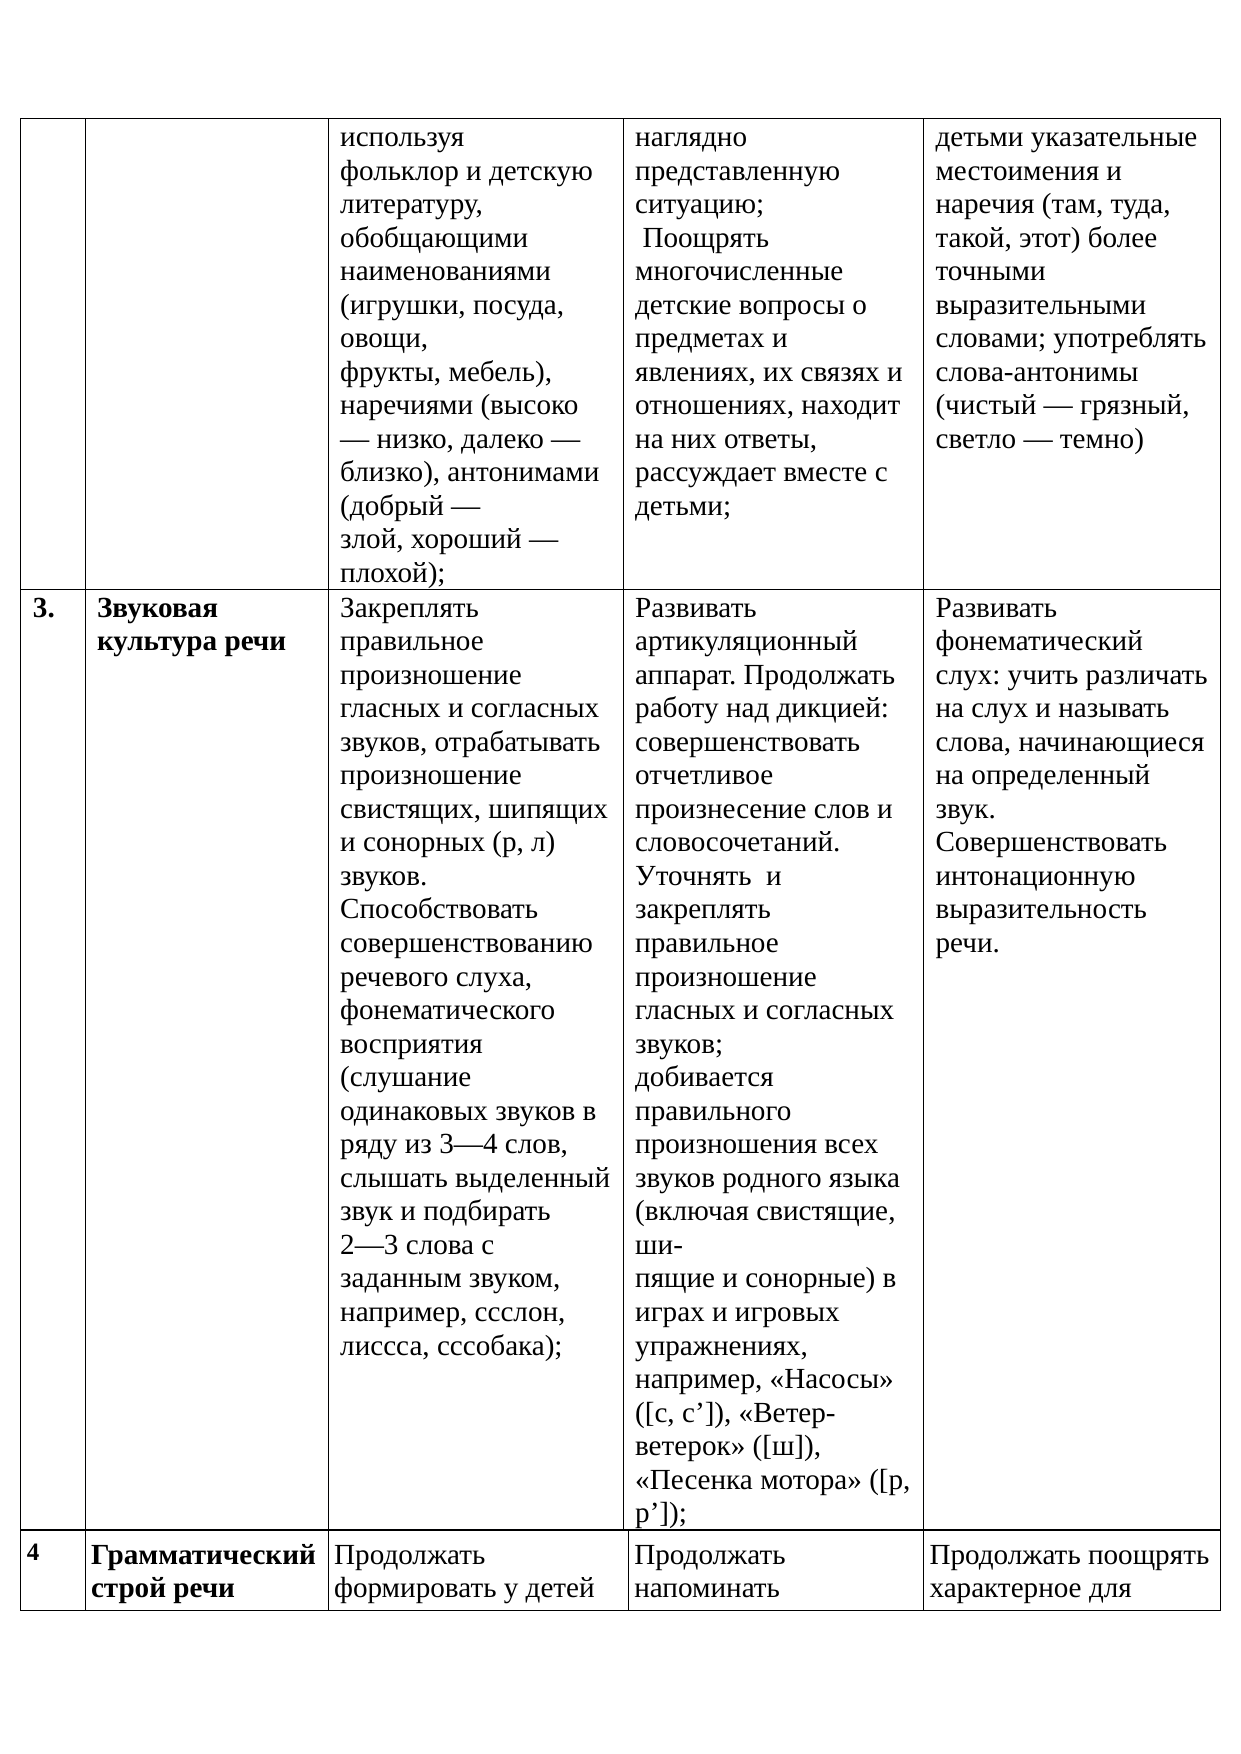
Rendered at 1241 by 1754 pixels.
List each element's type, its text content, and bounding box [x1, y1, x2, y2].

table_cell Развивать артикуляционный аппарат. Продолжать работу над дикцией: совершенствовать отчетливое произнесение слов и словосочетаний. Уточнять и закреплять правильное произношение гласных и согласных звуков; добивается правильного произношения всех звуков родного языка (включая свистящие, ши- пящие и сонорные) в играх и игровых упражнениях, например, «Насосы» ([с, с’]), «Ветер- ветерок» ([ш]), «Песенка мотора» ([р, р’]); [624, 590, 923, 1529]
table_header Продолжать напоминать [629, 1531, 923, 1609]
table_cell 3. [21, 590, 85, 1529]
table_cell Звуковая культура речи [86, 590, 328, 1529]
table_cell [86, 119, 328, 589]
table_cell [21, 119, 85, 589]
table_cell Развивать фонематический слух: учить различать на слух и называть слова, начинающиеся на определенный звук. Совершенствовать интонационную выразительность речи. [924, 590, 1220, 1529]
table_cell детьми указательные местоимения и наречия (там, туда, такой, этот) более точными выразительными словами; употреблять слова-антонимы (чистый — грязный, светло — темно) [924, 119, 1220, 589]
table_cell используя фольклор и детскую литературу, обобщающими наименованиями (игрушки, посуда, овощи, фрукты, мебель), наречиями (высоко — низко, далеко — близко), антонимами (добрый — злой, хороший — плохой); [329, 119, 623, 589]
table_header Продолжать формировать у детей [329, 1531, 628, 1609]
table_header Грамматический строй речи [86, 1531, 328, 1609]
table_header Продолжать поощрять характерное для [924, 1531, 1220, 1609]
table_header 4 [21, 1531, 85, 1609]
table_cell наглядно представленную ситуацию; Поощрять многочисленные детские вопросы о предметах и явлениях, их связях и отношениях, находит на них ответы, рассуждает вместе с детьми; [624, 119, 923, 589]
table_cell Закреплять правильное произношение гласных и согласных звуков, отрабатывать произношение свистящих, шипящих и сонорных (р, л) звуков. Способствовать совершенствованию речевого слуха, фонематического восприятия (слушание одинаковых звуков в ряду из 3—4 слов, слышать выделенный звук и подбирать 2—3 слова с заданным звуком, например, ссслон, лиссса, сссобака); [329, 590, 623, 1529]
